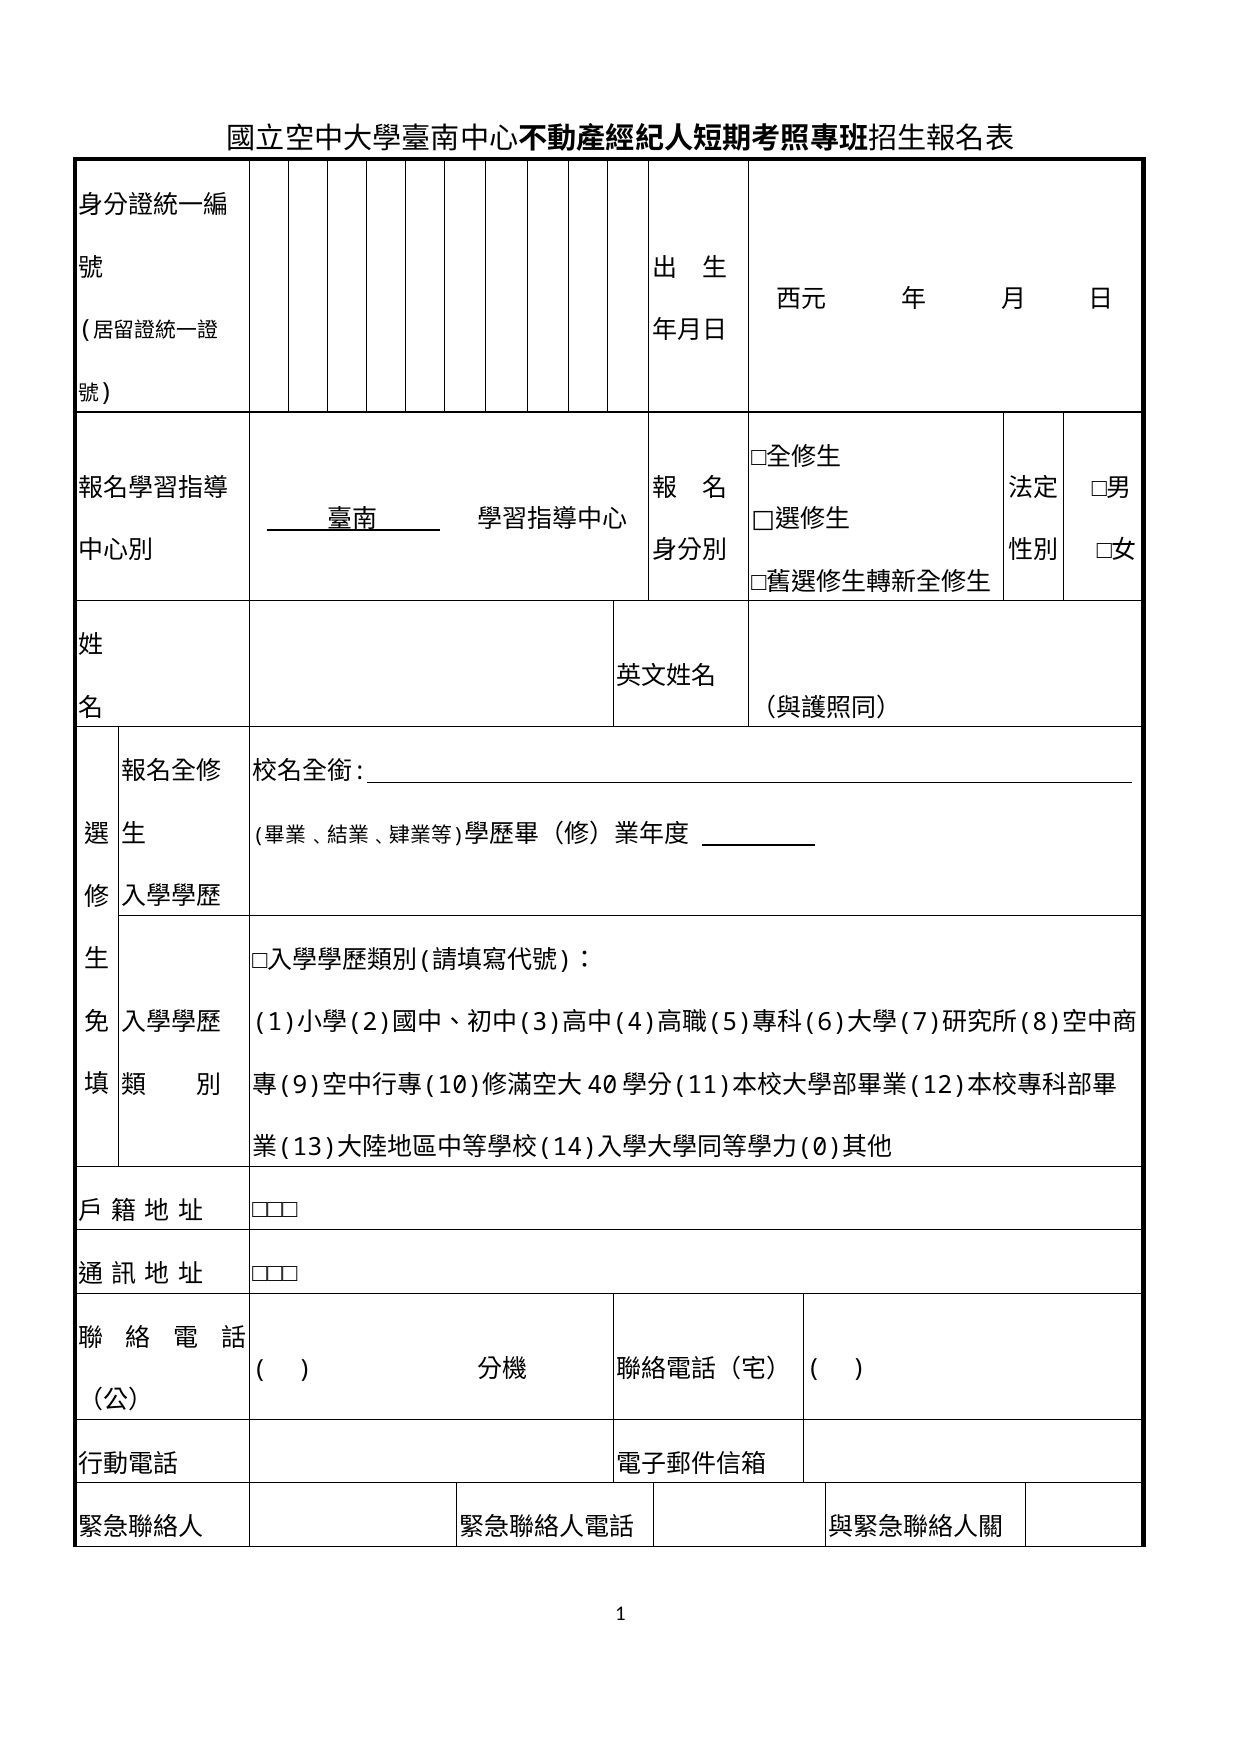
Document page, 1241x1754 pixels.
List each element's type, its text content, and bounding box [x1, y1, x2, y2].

table_cell 戶籍地址 [77, 1167, 249, 1229]
table_cell □全修生 □選修生 □舊選修生轉新全修生 [749, 413, 1003, 600]
table_header [367, 161, 405, 411]
table_header [445, 161, 485, 411]
table_cell [250, 1420, 613, 1482]
table_cell 報 名 身分別 [649, 413, 748, 600]
table_header [289, 161, 327, 411]
table_cell □□□ [250, 1230, 1141, 1293]
table_cell 校名全銜: (畢業﹑結業﹑肄業等)學歷畢（修）業年度 [250, 727, 1141, 914]
table_cell 英文姓名 [614, 601, 748, 726]
table_cell 報名全修生 入學學歷 [119, 727, 249, 914]
table_header 身分證統一編號 (居留證統一證號) [77, 161, 249, 411]
table_cell [250, 1483, 456, 1546]
table_cell 行動電話 [77, 1420, 249, 1482]
table_cell [654, 1483, 825, 1546]
table_cell 與緊急聯絡人關 [826, 1483, 1025, 1546]
table_cell ( ) [804, 1294, 1141, 1419]
table_cell [250, 601, 613, 726]
table_cell 通訊地址 [77, 1230, 249, 1293]
table_header 西元 年 月 日 [749, 161, 1141, 411]
table_header [250, 161, 288, 411]
table_cell 入學學歷 類 別 [119, 916, 249, 1166]
table_header [608, 161, 648, 411]
table_cell [1026, 1483, 1141, 1546]
table_cell 選 修 生 免 填 [77, 727, 118, 1166]
table_cell 法定性別 [1004, 413, 1063, 600]
table_cell 電子郵件信箱 [614, 1420, 803, 1482]
table_header [486, 161, 527, 411]
table_header [569, 161, 607, 411]
text 國立空中大學臺南中心不動產經紀人短期考照專班招生報名表 [75, 94, 1165, 157]
table_cell 姓 名 [77, 601, 249, 726]
table_header 出 生 年月日 [649, 161, 748, 411]
table_cell 緊急聯絡人電話 [457, 1483, 653, 1546]
table_cell 緊急聯絡人 [77, 1483, 249, 1546]
table_cell □男 □女 [1064, 413, 1141, 600]
table_cell 臺南 學習指導中心 [250, 413, 648, 600]
table_header [328, 161, 366, 411]
table_cell 報名學習指導 中心別 [77, 413, 249, 600]
table_header [528, 161, 568, 411]
table_cell ( ) 分機 [250, 1294, 613, 1419]
table_cell [804, 1420, 1141, 1482]
table_cell （與護照同） [749, 601, 1141, 726]
table_cell □□□ [250, 1167, 1141, 1229]
table_cell 聯絡電話（宅） [614, 1294, 803, 1419]
table_cell □入學學歷類別(請填寫代號)： (1)小學(2)國中、初中(3)高中(4)高職(5)專科(6)大學(7)研究所(8)空中商專(9)空中行專(10)修滿空大40學分(11)本校大學部畢業(12)本校專科部畢業(13)大陸地區中等學校(14)入學大學同等學力(0)其他 [250, 916, 1141, 1166]
table_cell 聯絡電話（公） [77, 1294, 249, 1419]
table_header [406, 161, 444, 411]
